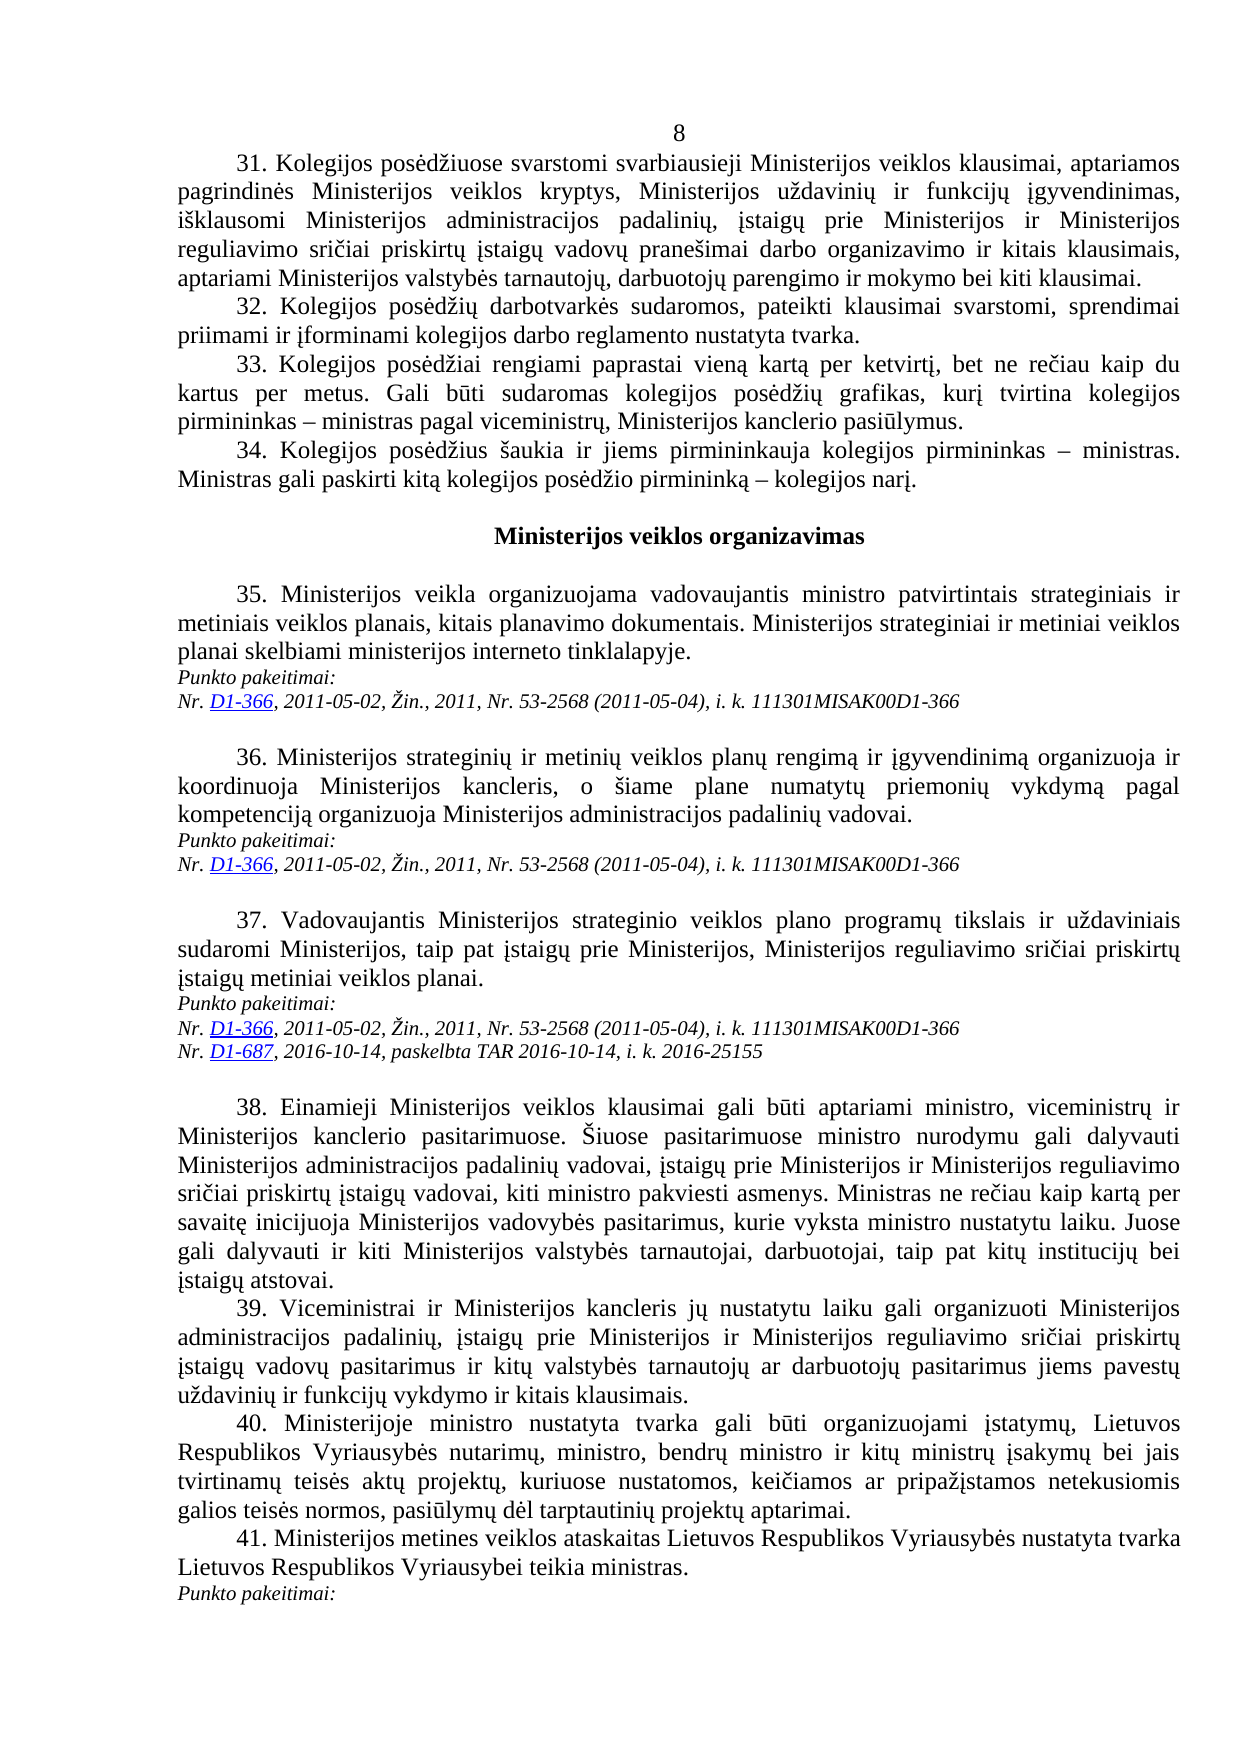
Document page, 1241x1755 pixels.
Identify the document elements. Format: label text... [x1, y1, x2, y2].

text 40. Ministerijoje ministro nustatyta tvarka gali būti organizuojami įstatymų, Lietuvos Respublikos Vyriausybės nutarimų, ministro, bendrų ministro ir kitų ministrų įsakymų bei jais tvirtinamų teisės aktų projektų, kuriuose nustatomos, keičiamos ar pripažįstamos netekusiomis galios teisės normos, pasiūlymų dėl tarptautinių projektų aptarimai. [177, 1408, 1181, 1523]
text 39. Viceministrai ir Ministerijos kancleris jų nustatytu laiku gali organizuoti Ministerijos administracijos padalinių, įstaigų prie Ministerijos ir Ministerijos reguliavimo sričiai priskirtų įstaigų vadovų pasitarimus ir kitų valstybės tarnautojų ar darbuotojų pasitarimus jiems pavestų uždavinių ir funkcijų vykdymo ir kitais klausimais. [177, 1293, 1181, 1408]
text 37. Vadovaujantis Ministerijos strateginio veiklos plano programų tikslais ir uždaviniais sudaromi Ministerijos, taip pat įstaigų prie Ministerijos, Ministerijos reguliavimo sričiai priskirtų įstaigų metiniai veiklos planai. [177, 905, 1181, 991]
text Ministerijos veiklos organizavimas [177, 521, 1181, 550]
text Nr. D1-366, 2011-05-02, Žin., 2011, Nr. 53-2568 (2011-05-04), i. k. 111301MISAK00D1-366 [177, 689, 1181, 713]
text Punkto pakeitimai: [177, 665, 1181, 689]
text Nr. D1-366, 2011-05-02, Žin., 2011, Nr. 53-2568 (2011-05-04), i. k. 111301MISAK00D1-366 [177, 852, 1181, 876]
text 31. Kolegijos posėdžiuose svarstomi svarbiausieji Ministerijos veiklos klausimai, aptariamos pagrindinės Ministerijos veiklos kryptys, Ministerijos uždavinių ir funkcijų įgyvendinimas, išklausomi Ministerijos administracijos padalinių, įstaigų prie Ministerijos ir Ministerijos reguliavimo sričiai priskirtų įstaigų vadovų pranešimai darbo organizavimo ir kitais klausimais, aptariami Ministerijos valstybės tarnautojų, darbuotojų parengimo ir mokymo bei kiti klausimai. [177, 148, 1181, 291]
text Nr. D1-687, 2016-10-14, paskelbta TAR 2016-10-14, i. k. 2016-25155 [177, 1039, 1181, 1063]
text Punkto pakeitimai: [177, 1581, 1181, 1605]
text 33. Kolegijos posėdžiai rengiami paprastai vieną kartą per ketvirtį, bet ne rečiau kaip du kartus per metus. Gali būti sudaromas kolegijos posėdžių grafikas, kurį tvirtina kolegijos pirmininkas – ministras pagal viceministrų, Ministerijos kanclerio pasiūlymus. [177, 349, 1181, 435]
text Nr. D1-366, 2011-05-02, Žin., 2011, Nr. 53-2568 (2011-05-04), i. k. 111301MISAK00D1-366 [177, 1015, 1181, 1039]
text 36. Ministerijos strateginių ir metinių veiklos planų rengimą ir įgyvendinimą organizuoja ir koordinuoja Ministerijos kancleris, o šiame plane numatytų priemonių vykdymą pagal kompetenciją organizuoja Ministerijos administracijos padalinių vadovai. [177, 742, 1181, 828]
text 35. Ministerijos veikla organizuojama vadovaujantis ministro patvirtintais strateginiais ir metiniais veiklos planais, kitais planavimo dokumentais. Ministerijos strateginiai ir metiniai veiklos planai skelbiami ministerijos interneto tinklalapyje. [177, 579, 1181, 665]
text Punkto pakeitimai: [177, 991, 1181, 1015]
text 32. Kolegijos posėdžių darbotvarkės sudaromos, pateikti klausimai svarstomi, sprendimai priimami ir įforminami kolegijos darbo reglamento nustatyta tvarka. [177, 291, 1181, 349]
text 34. Kolegijos posėdžius šaukia ir jiems pirmininkauja kolegijos pirmininkas – ministras. Ministras gali paskirti kitą kolegijos posėdžio pirmininką – kolegijos narį. [177, 435, 1181, 493]
text 38. Einamieji Ministerijos veiklos klausimai gali būti aptariami ministro, viceministrų ir Ministerijos kanclerio pasitarimuose. Šiuose pasitarimuose ministro nurodymu gali dalyvauti Ministerijos administracijos padalinių vadovai, įstaigų prie Ministerijos ir Ministerijos reguliavimo sričiai priskirtų įstaigų vadovai, kiti ministro pakviesti asmenys. Ministras ne rečiau kaip kartą per savaitę inicijuoja Ministerijos vadovybės pasitarimus, kurie vyksta ministro nustatytu laiku. Juose gali dalyvauti ir kiti Ministerijos valstybės tarnautojai, darbuotojai, taip pat kitų institucijų bei įstaigų atstovai. [177, 1092, 1181, 1293]
text Punkto pakeitimai: [177, 828, 1181, 852]
text 41. Ministerijos metines veiklos ataskaitas Lietuvos Respublikos Vyriausybės nustatyta tvarka Lietuvos Respublikos Vyriausybei teikia ministras. [177, 1523, 1181, 1581]
